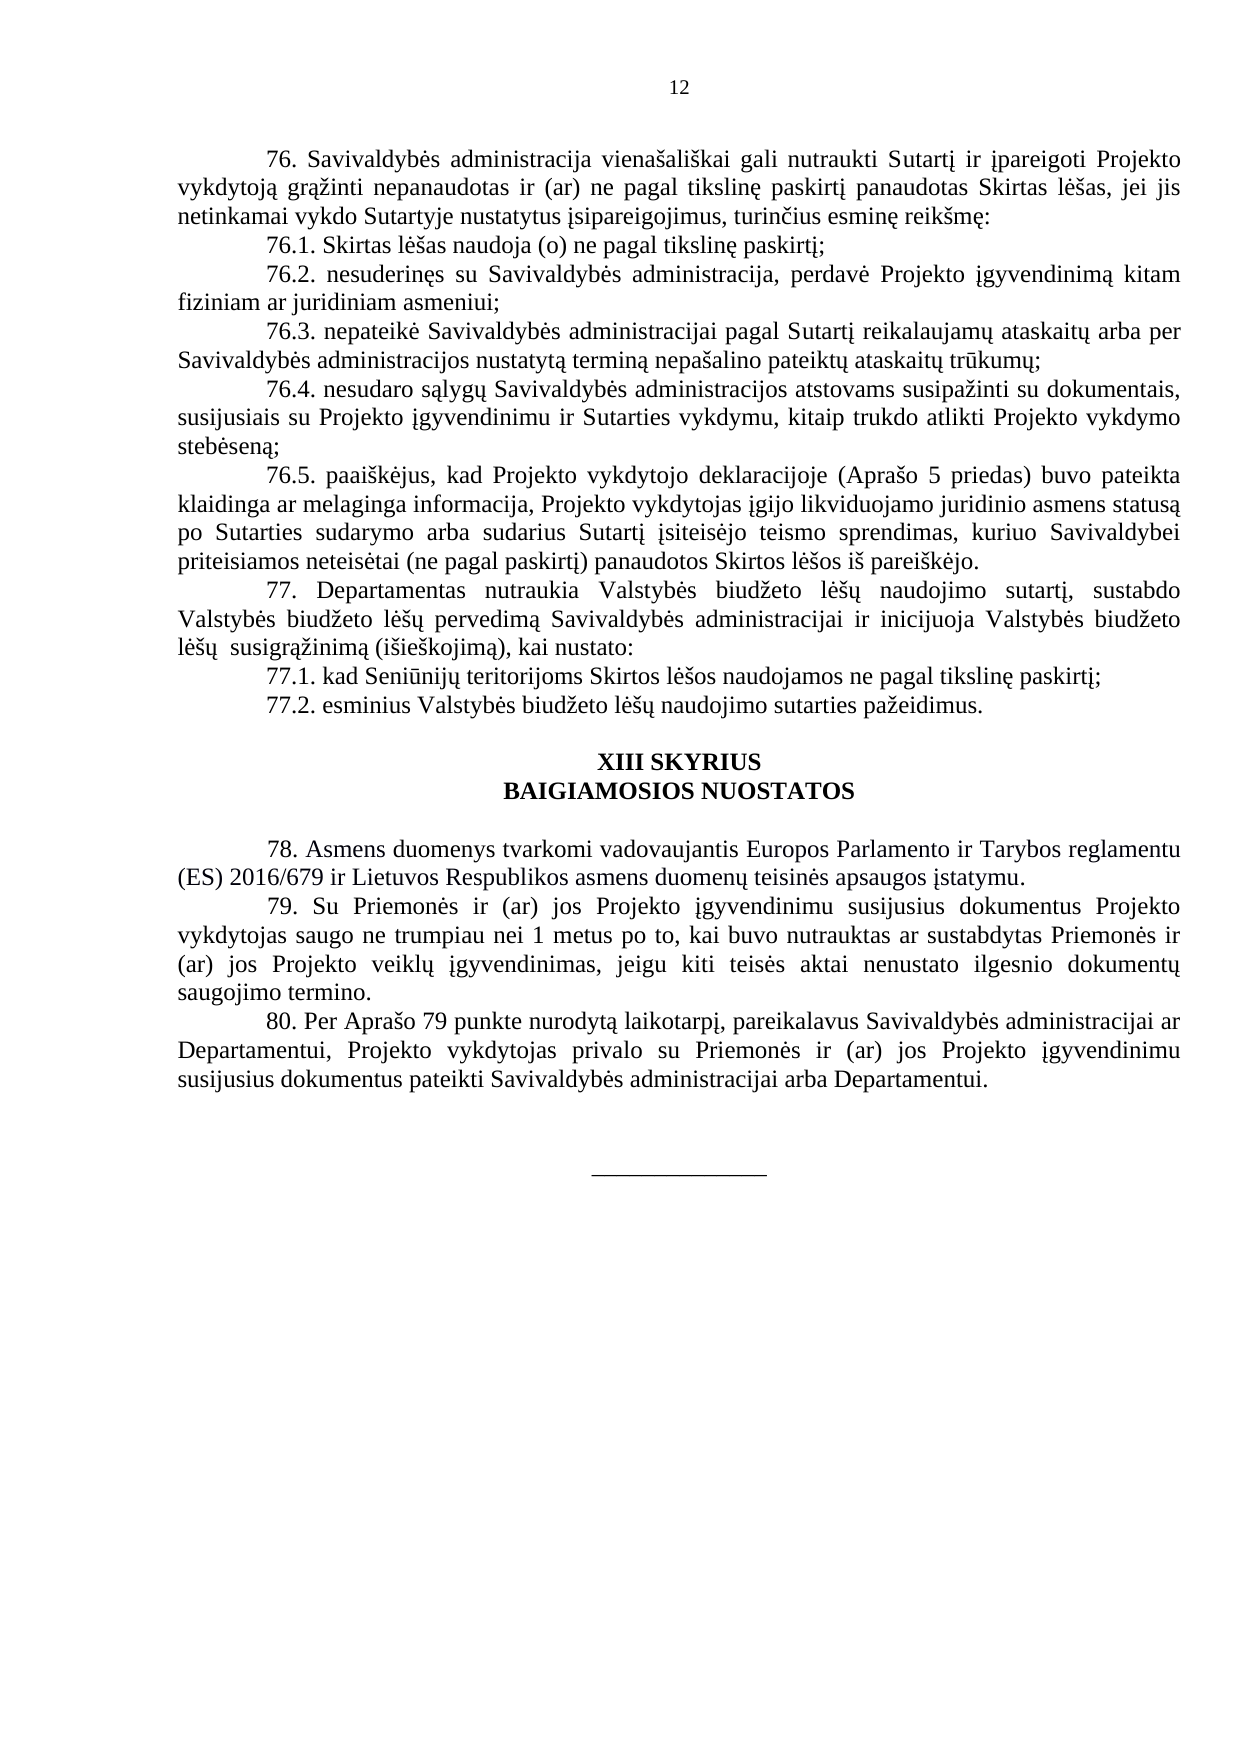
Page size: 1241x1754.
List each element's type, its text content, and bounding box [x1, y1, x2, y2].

text 76.3. nepateikė Savivaldybės administracijai pagal Sutartį reikalaujamų ataskaitų arba per Savivaldybės administracijos nustatytą terminą nepašalino pateiktų ataskaitų trūkumų; [177, 316, 1181, 374]
text 77. Departamentas nutraukia Valstybės biudžeto lėšų naudojimo sutartį, sustabdo Valstybės biudžeto lėšų pervedimą Savivaldybės administracijai ir inicijuoja Valstybės biudžeto lėšų susigrąžinimą (išieškojimą), kai nustato: [177, 575, 1181, 661]
text XIII SKYRIUS [177, 747, 1181, 776]
text 79. Su Priemonės ir (ar) jos Projekto įgyvendinimu susijusius dokumentus Projekto vykdytojas saugo ne trumpiau nei 1 metus po to, kai buvo nutrauktas ar sustabdytas Priemonės ir (ar) jos Projekto veiklų įgyvendinimas, jeigu kiti teisės aktai nenustato ilgesnio dokumentų saugojimo termino. [177, 891, 1181, 1006]
text 77.1. kad Seniūnijų teritorijoms Skirtos lėšos naudojamos ne pagal tikslinę paskirtį; [177, 661, 1181, 690]
text 76.4. nesudaro sąlygų Savivaldybės administracijos atstovams susipažinti su dokumentais, susijusiais su Projekto įgyvendinimu ir Sutarties vykdymu, kitaip trukdo atlikti Projekto vykdymo stebėseną; [177, 374, 1181, 460]
text 77.2. esminius Valstybės biudžeto lėšų naudojimo sutarties pažeidimus. [177, 690, 1181, 719]
text BAIGIAMOSIOS NUOSTATOS [177, 776, 1181, 805]
text 76.2. nesuderinęs su Savivaldybės administracija, perdavė Projekto įgyvendinimą kitam fiziniam ar juridiniam asmeniui; [177, 259, 1181, 316]
text 76.5. paaiškėjus, kad Projekto vykdytojo deklaracijoje (Aprašo 5 priedas) buvo pateikta klaidinga ar melaginga informacija, Projekto vykdytojas įgijo likviduojamo juridinio asmens statusą po Sutarties sudarymo arba sudarius Sutartį įsiteisėjo teismo sprendimas, kuriuo Savivaldybei priteisiamos neteisėtai (ne pagal paskirtį) panaudotos Skirtos lėšos iš pareiškėjo. [177, 460, 1181, 575]
text ______________ [177, 1150, 1181, 1179]
text 80. Per Aprašo 79 punkte nurodytą laikotarpį, pareikalavus Savivaldybės administracijai ar Departamentui, Projekto vykdytojas privalo su Priemonės ir (ar) jos Projekto įgyvendinimu susijusius dokumentus pateikti Savivaldybės administracijai arba Departamentui. [177, 1006, 1181, 1092]
text 76. Savivaldybės administracija vienašališkai gali nutraukti Sutartį ir įpareigoti Projekto vykdytoją grąžinti nepanaudotas ir (ar) ne pagal tikslinę paskirtį panaudotas Skirtas lėšas, jei jis netinkamai vykdo Sutartyje nustatytus įsipareigojimus, turinčius esminę reikšmę: [177, 144, 1181, 230]
text 78. Asmens duomenys tvarkomi vadovaujantis Europos Parlamento ir Tarybos reglamentu (ES) 2016/679 ir Lietuvos Respublikos asmens duomenų teisinės apsaugos įstatymu. [177, 834, 1181, 891]
text 76.1. Skirtas lėšas naudoja (o) ne pagal tikslinę paskirtį; [177, 230, 1181, 259]
